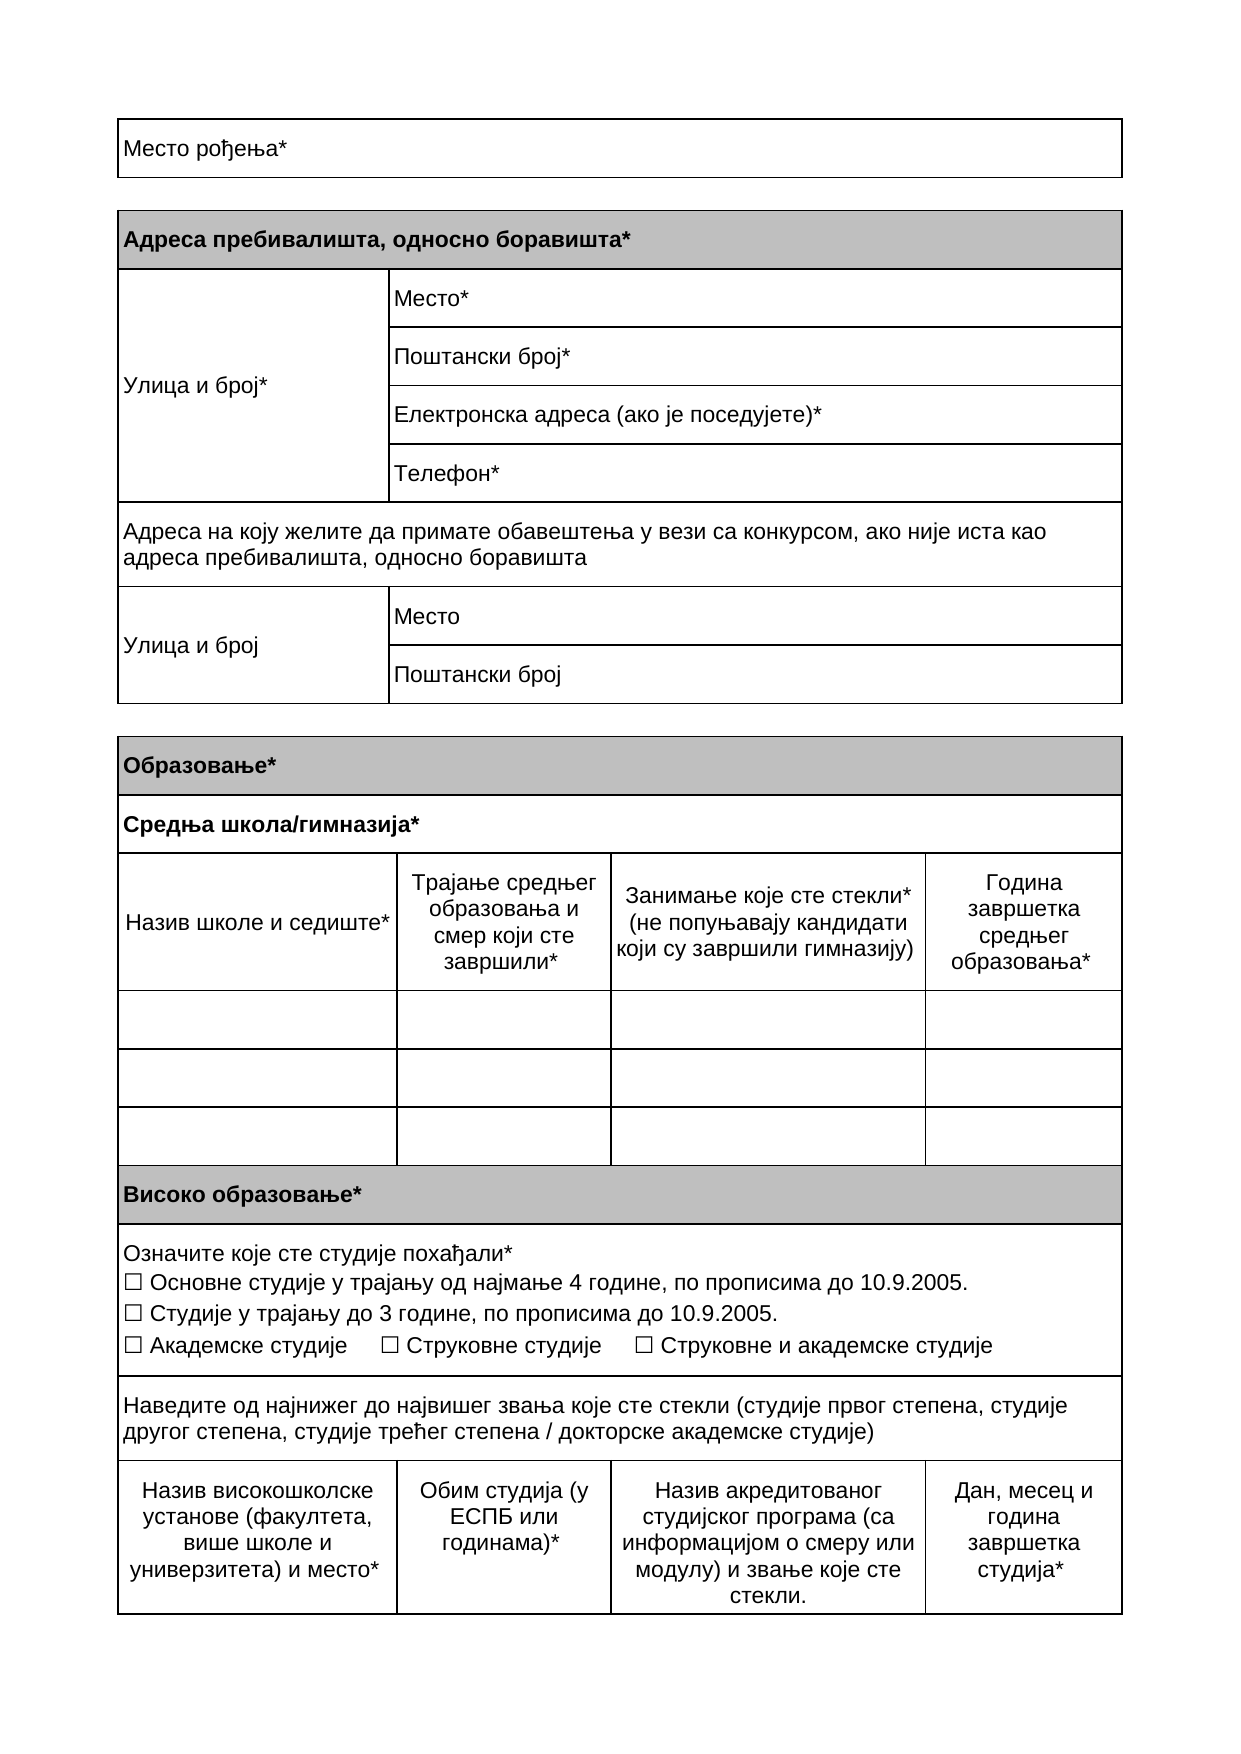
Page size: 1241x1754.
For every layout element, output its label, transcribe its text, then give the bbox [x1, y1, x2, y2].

table_cell Наведите од најнижег до највишег звања које сте стекли (студије првог степена, студије другог степена, студије трећег степена / докторске академске студије) [119, 1377, 1121, 1460]
table_cell [612, 991, 925, 1048]
table_cell Поштански број [390, 646, 1121, 702]
table_cell [398, 1108, 610, 1164]
table_cell [119, 991, 396, 1048]
table_cell Назив акредитованог студијског програма (са информацијом о смеру или модулу) и звање које сте стекли. [612, 1461, 925, 1613]
table_cell Телефон* [390, 445, 1121, 501]
table_header Образовање* [119, 737, 1121, 794]
table_cell [926, 1050, 1121, 1106]
table_cell Занимање које сте стекли* (не попуњавају кандидати који су завршили гимназију) [612, 854, 925, 989]
table_cell [926, 991, 1121, 1048]
table_cell [612, 1050, 925, 1106]
table_cell Година завршетка средњег образовања* [926, 854, 1121, 989]
table_cell Високо образовање* [119, 1166, 1121, 1223]
table_cell Адреса на коју желите да примате обавештења у вези са конкурсом, ако није иста као адреса пребивалишта, односно боравишта [119, 503, 1121, 586]
table_cell [119, 1108, 396, 1164]
table_cell [119, 1050, 396, 1106]
table_cell [398, 1050, 610, 1106]
table_cell [398, 991, 610, 1048]
table_cell Трајање средњег образовања и смер који сте завршили* [398, 854, 610, 989]
table_cell Улица и број [119, 587, 388, 702]
table_cell Улица и број* [119, 270, 388, 501]
table_cell Означите које сте студије похађали* ☐ Основне студије у трајању од најмање 4 године, по прописима до 10.9.2005. ☐ Студије у трајању до 3 године, по прописима до 10.9.2005. ☐ Академске студије ☐ Струковне студије ☐ Струковне и академске студије [119, 1225, 1121, 1375]
table_header Адреса пребивалишта, односно боравишта* [119, 211, 1121, 268]
table_cell Електронска адреса (ако је поседујете)* [390, 386, 1121, 443]
table_cell Место* [390, 270, 1121, 326]
table_cell Средња школа/гимназија* [119, 796, 1121, 852]
table_cell Назив школе и седиште* [119, 854, 396, 989]
table_cell [926, 1108, 1121, 1164]
table_cell Обим студија (у ЕСПБ или годинама)* [398, 1461, 610, 1613]
table_cell [612, 1108, 925, 1164]
table_cell Место [390, 587, 1121, 644]
table_cell Дан, месец и година завршетка студија* [926, 1461, 1121, 1613]
table_cell Поштански број* [390, 328, 1121, 384]
table_cell Место рођења* [119, 120, 1121, 176]
table_cell Назив високошколске установе (факултета, више школе и универзитета) и место* [119, 1461, 396, 1613]
